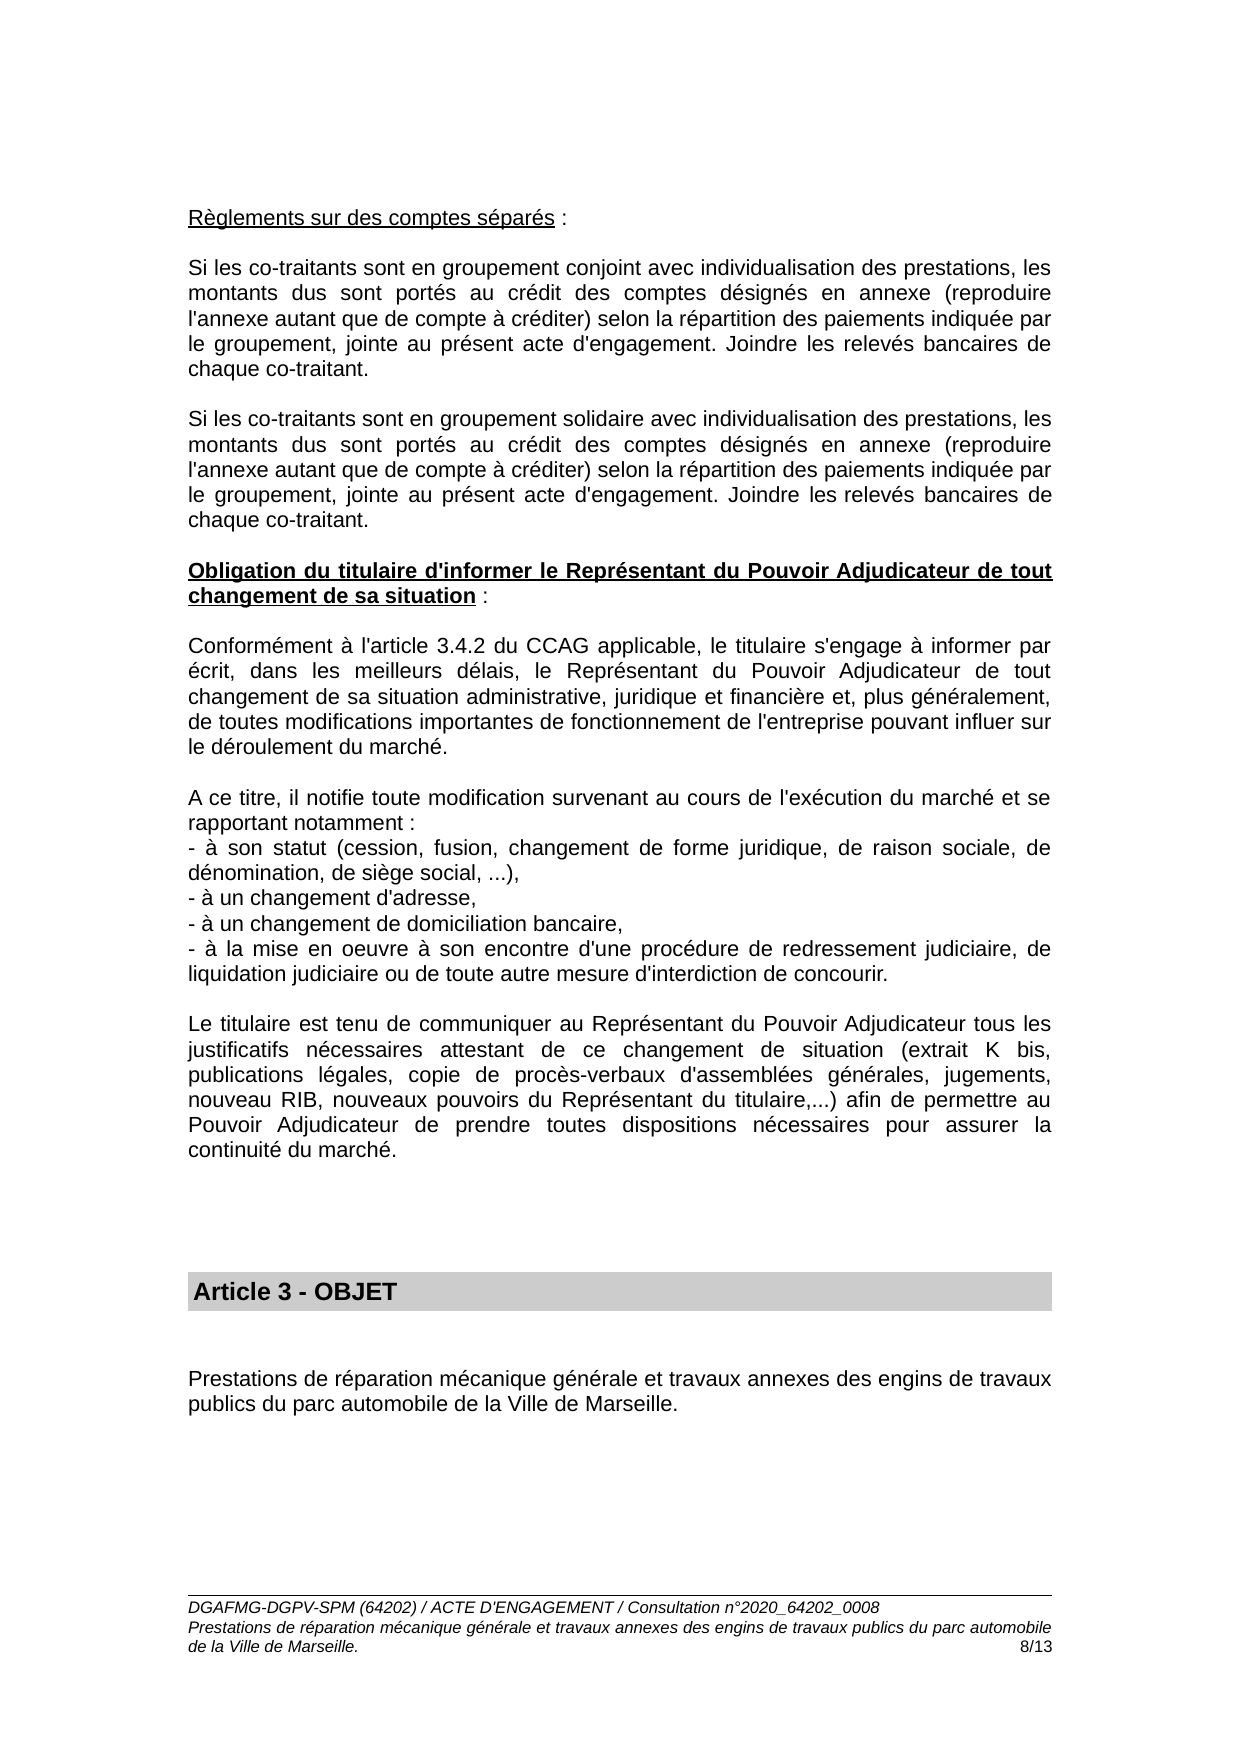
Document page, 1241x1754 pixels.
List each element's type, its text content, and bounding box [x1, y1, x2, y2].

text Règlements sur des comptes séparés : [188, 204, 1052, 230]
text Obligation du titulaire d'informer le Représentant du Pouvoir Adjudicateur de tout [188, 557, 1052, 579]
text changement de sa situation : [188, 581, 1052, 608]
text - à un changement d'adresse, [188, 885, 1052, 910]
text Prestations de réparation mécanique générale et travaux annexes des engins de travaux publics du parc automobile de la Ville de Marseille. [188, 1366, 1052, 1416]
subtitle OBJET [190, 1274, 1050, 1309]
text Conformément à l'article 3.4.2 du CCAG applicable, le titulaire s'engage à informer par écrit, dans les meilleurs délais, le Représentant du Pouvoir Adjudicateur de tout changement de sa situation administrative, juridique et financière et, plus généralement, de toutes modifications importantes de fonctionnement de l'entreprise pouvant influer sur le déroulement du marché. [188, 633, 1052, 759]
text Le titulaire est tenu de communiquer au Représentant du Pouvoir Adjudicateur tous les justificatifs nécessaires attestant de ce changement de situation (extrait K bis, publications légales, copie de procès-verbaux d'assemblées générales, jugements, nouveau RIB, nouveaux pouvoirs du Représentant du titulaire,...) afin de permettre au Pouvoir Adjudicateur de prendre toutes dispositions nécessaires pour assurer la continuité du marché. [188, 1011, 1052, 1162]
text Si les co-traitants sont en groupement conjoint avec individualisation des prestations, les montants dus sont portés au crédit des comptes désignés en annexe (reproduire l'annexe autant que de compte à créditer) selon la répartition des paiements indiquée par le groupement, jointe au présent acte d'engagement. Joindre les relevés bancaires de chaque co-traitant. [188, 255, 1052, 381]
text A ce titre, il notifie toute modification survenant au cours de l'exécution du marché et se rapportant notamment : [188, 784, 1052, 835]
text Si les co-traitants sont en groupement solidaire avec individualisation des prestations, les montants dus sont portés au crédit des comptes désignés en annexe (reproduire l'annexe autant que de compte à créditer) selon la répartition des paiements indiquée par le groupement, jointe au présent acte d'engagement. Joindre les relevés bancaires de chaque co-traitant. [188, 406, 1052, 532]
text - à un changement de domiciliation bancaire, [188, 910, 1052, 936]
text - à son statut (cession, fusion, changement de forme juridique, de raison sociale, de dénomination, de siège social, ...), [188, 835, 1052, 885]
text - à la mise en oeuvre à son encontre d'une procédure de redressement judiciaire, de liquidation judiciaire ou de toute autre mesure d'interdiction de concourir. [188, 936, 1052, 986]
